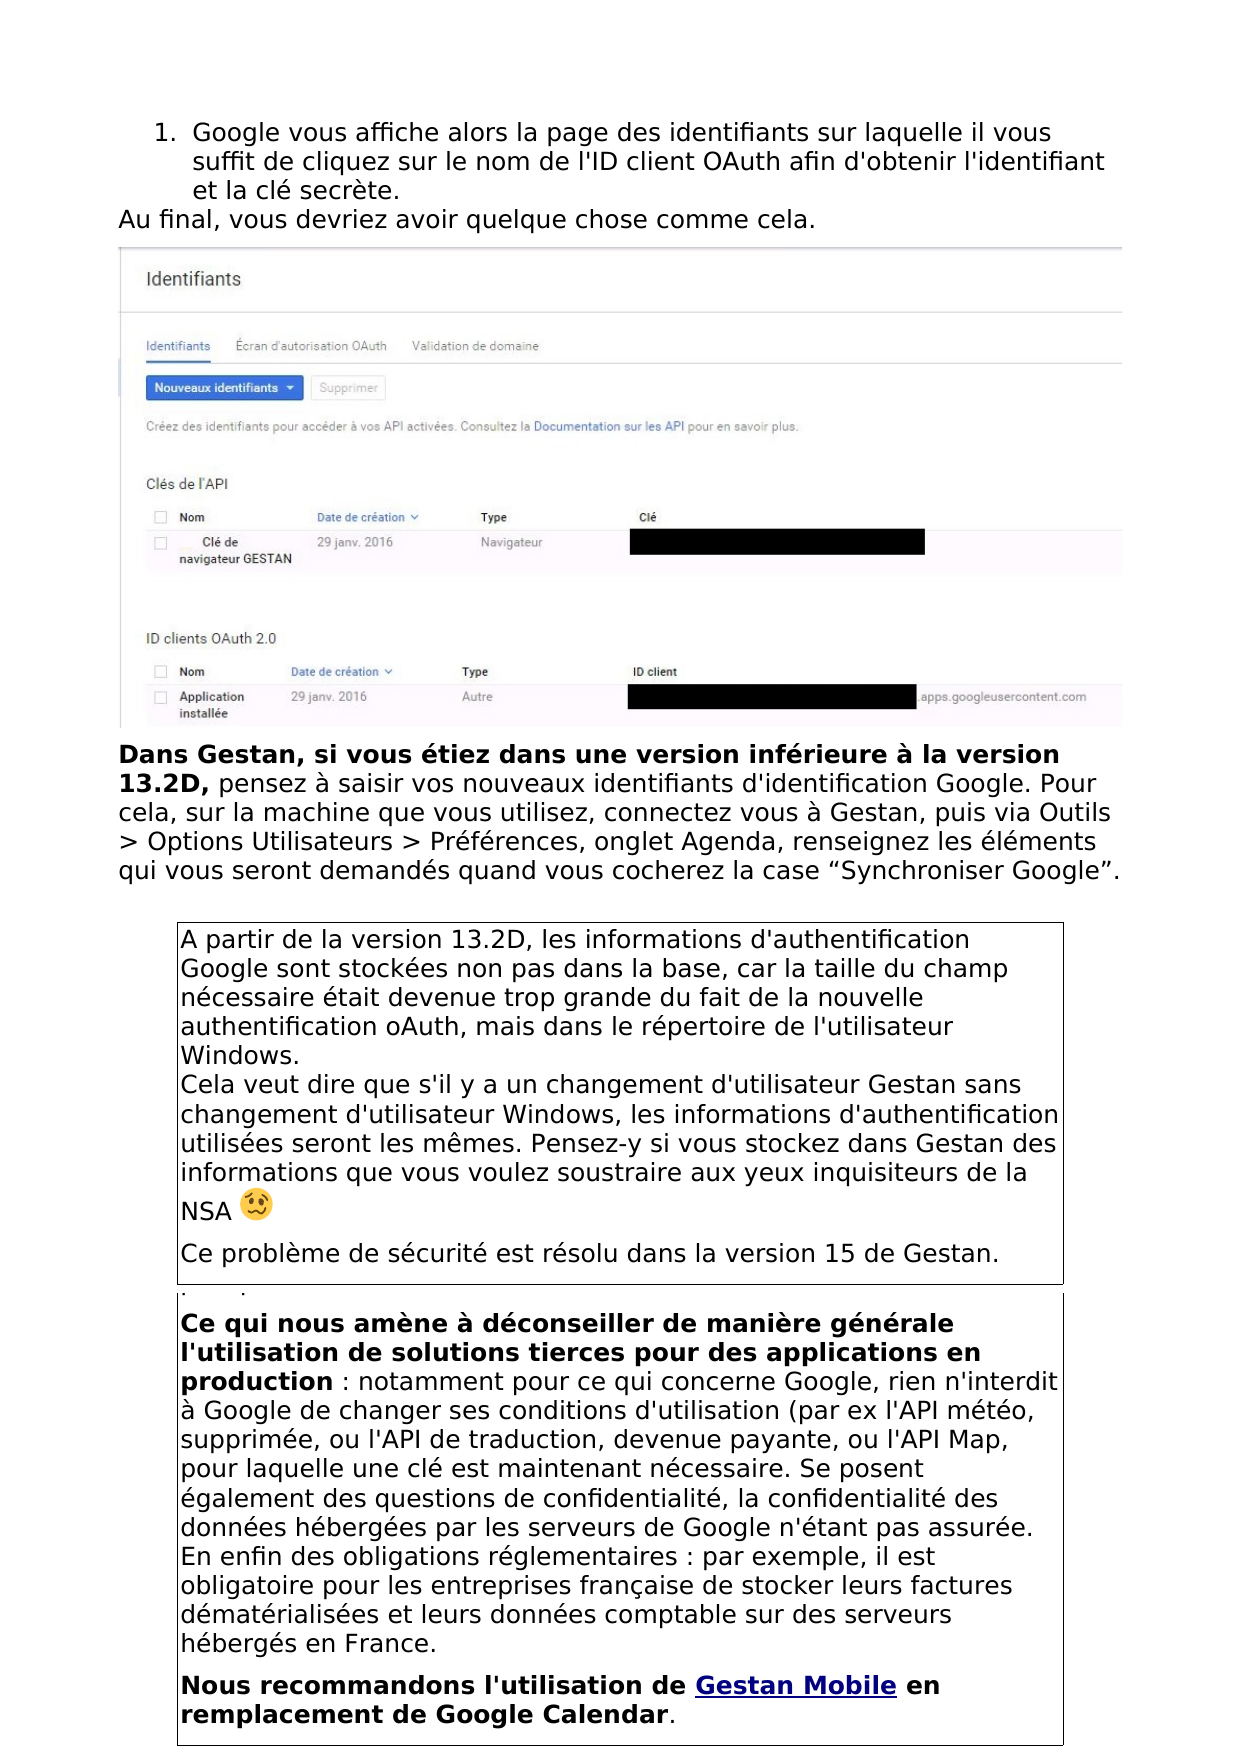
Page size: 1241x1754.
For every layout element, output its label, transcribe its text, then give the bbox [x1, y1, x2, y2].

text Dans Gestan, si vous étiez dans une version inférieure à la version 13.2D, pensez à saisir vos nouveaux identifiants d'identification Google. Pour cela, sur la machine que vous utilisez, connectez vous à Gestan, puis via Outils > Options Utilisateurs > Préférences, onglet Agenda, renseignez les éléments qui vous seront demandés quand vous cocherez la case “Synchroniser Google”. [118, 740, 1122, 886]
list Google vous affiche alors la page des identifiants sur laquelle il vous suffit de cliquez sur le nom de l'ID client OAuth afin d'obtenir l'identifiant et la clé secrète. [177, 118, 1122, 206]
text Au final, vous devriez avoir quelque chose comme cela. [118, 206, 1122, 235]
table_header L'utilisation d'applications tierces telles que Google Calendar vous expose aux désagréments liés aux évolutions potentielles de ces applications. Par exemple, la mise en place de l'authentification oAuth a sérieusement perturbé l'activité des personnes qui n'avaient que ce moyen pour organiser leur activité, notamment les entreprises qui communiquent avec leurs commerciaux de terrain par ce biais. En effet, Google ayant décidé cette modification unilatéralement, et sans possibilité d'utilisation de l'ancienne solution, les éditeurs ont du travailler en urgence sur le développement des patches nécessaires, mais durant le temps de ce développement, la synchronisation n'était plus possible. Ce qui nous amène à déconseiller de manière générale l'utilisation de solutions tierces pour des applications en production : notamment pour ce qui concerne Google, rien n'interdit à Google de changer ses conditions d'utilisation (par ex l'API météo, supprimée, ou l'API de traduction, devenue payante, ou l'API Map, pour laquelle une clé est maintenant nécessaire. Se posent également des questions de confidentialité, la confidentialité des données hébergées par les serveurs de Google n'étant pas assurée. En enfin des obligations réglementaires : par exemple, il est obligatoire pour les entreprises française de stocker leurs factures dématérialisées et leurs données comptable sur des serveurs hébergés en France. Nous recommandons l'utilisation de Gestan Mobile en remplacement de Google Calendar. [178, 1293, 1063, 1745]
table_header A partir de la version 13.2D, les informations d'authentification Google sont stockées non pas dans la base, car la taille du champ nécessaire était devenue trop grande du fait de la nouvelle authentification oAuth, mais dans le répertoire de l'utilisateur Windows. Cela veut dire que s'il y a un changement d'utilisateur Gestan sans changement d'utilisateur Windows, les informations d'authentification utilisées seront les mêmes. Pensez-y si vous stockez dans Gestan des informations que vous voulez soustraire aux yeux inquisiteurs de la NSA Ce problème de sécurité est résolu dans la version 15 de Gestan. [178, 923, 1063, 1284]
picture [118, 247, 1123, 728]
